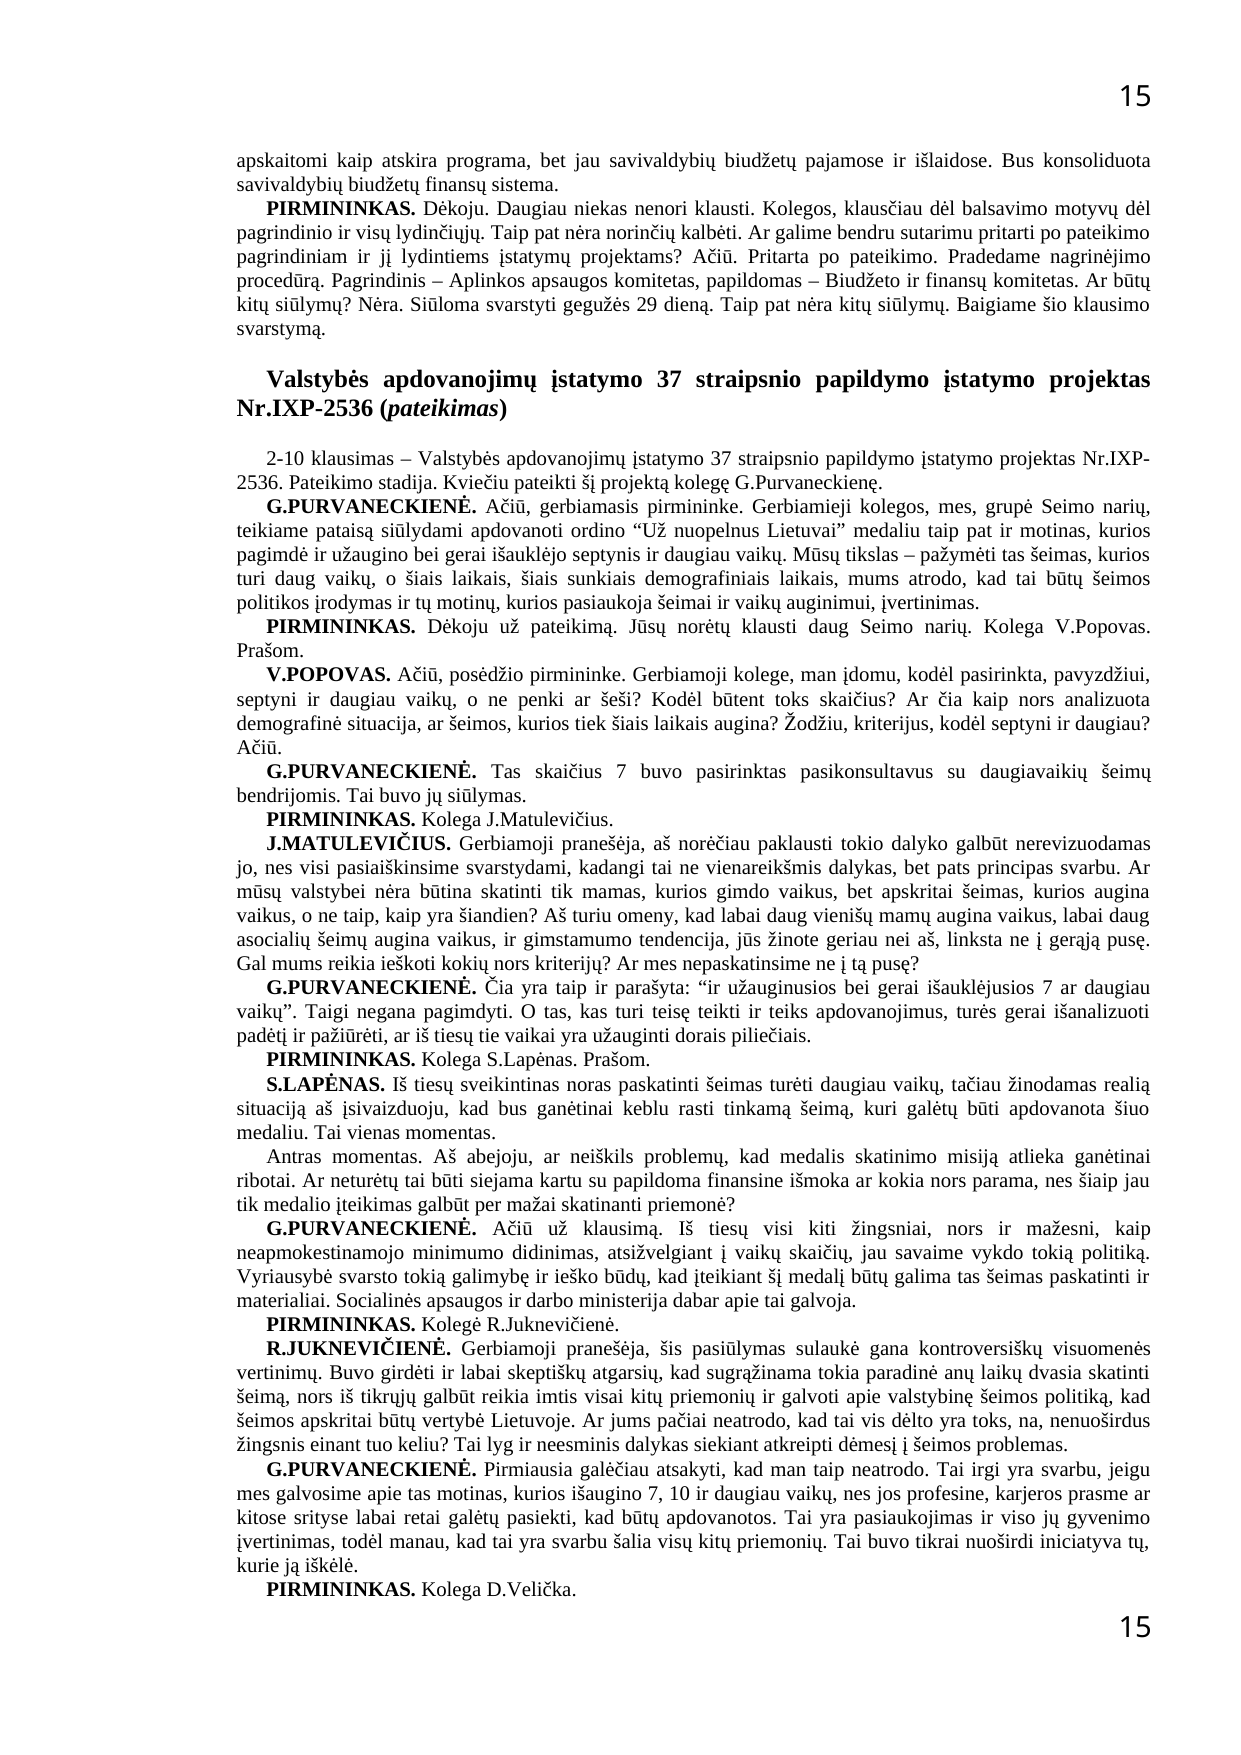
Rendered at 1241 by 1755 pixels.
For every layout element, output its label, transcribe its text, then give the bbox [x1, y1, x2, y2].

text PIRMININKAS. Kolega S.Lapėnas. Prašom. [236, 1047, 1152, 1071]
text R.JUKNEVIČIENĖ. Gerbiamoji pranešėja, šis pasiūlymas sulaukė gana kontroversiškų visuomenės vertinimų. Buvo girdėti ir labai skeptiškų atgarsių, kad sugrąžinama tokia paradinė anų laikų dvasia skatinti šeimą, nors iš tikrųjų galbūt reikia imtis visai kitų priemonių ir galvoti apie valstybinę šeimos politiką, kad šeimos apskritai būtų vertybė Lietuvoje. Ar jums pačiai neatrodo, kad tai vis dėlto yra toks, na, nenuoširdus žingsnis einant tuo keliu? Tai lyg ir neesminis dalykas siekiant atkreipti dėmesį į šeimos problemas. [236, 1336, 1152, 1456]
text G.PURVANECKIENĖ. Tas skaičius 7 buvo pasirinktas pasikonsultavus su daugiavaikių šeimų bendrijomis. Tai buvo jų siūlymas. [236, 759, 1152, 807]
text Valstybės apdovanojimų įstatymo 37 straipsnio papildymo įstatymo projektas Nr.IXP-2536 (pateikimas) [236, 364, 1152, 422]
text G.PURVANECKIENĖ. Čia yra taip ir parašyta: “ir užauginusios bei gerai išauklėjusios 7 ar daugiau vaikų”. Taigi negana pagimdyti. O tas, kas turi teisę teikti ir teiks apdovanojimus, turės gerai išanalizuoti padėtį ir pažiūrėti, ar iš tiesų tie vaikai yra užauginti dorais piliečiais. [236, 975, 1152, 1047]
text G.PURVANECKIENĖ. Ačiū už klausimą. Iš tiesų visi kiti žingsniai, nors ir mažesni, kaip neapmokestinamojo minimumo didinimas, atsižvelgiant į vaikų skaičių, jau savaime vykdo tokią politiką. Vyriausybė svarsto tokią galimybę ir ieško būdų, kad įteikiant šį medalį būtų galima tas šeimas paskatinti ir materialiai. Socialinės apsaugos ir darbo ministerija dabar apie tai galvoja. [236, 1216, 1152, 1312]
text G.PURVANECKIENĖ. Ačiū, gerbiamasis pirmininke. Gerbiamieji kolegos, mes, grupė Seimo narių, teikiame pataisą siūlydami apdovanoti ordino “Už nuopelnus Lietuvai” medaliu taip pat ir motinas, kurios pagimdė ir užaugino bei gerai išauklėjo septynis ir daugiau vaikų. Mūsų tikslas – pažymėti tas šeimas, kurios turi daug vaikų, o šiais laikais, šiais sunkiais demografiniais laikais, mums atrodo, kad tai būtų šeimos politikos įrodymas ir tų motinų, kurios pasiaukoja šeimai ir vaikų auginimui, įvertinimas. [236, 494, 1152, 614]
text J.MATULEVIČIUS. Gerbiamoji pranešėja, aš norėčiau paklausti tokio dalyko galbūt nerevizuodamas jo, nes visi pasiaiškinsime svarstydami, kadangi tai ne vienareikšmis dalykas, bet pats principas svarbu. Ar mūsų valstybei nėra būtina skatinti tik mamas, kurios gimdo vaikus, bet apskritai šeimas, kurios augina vaikus, o ne taip, kaip yra šiandien? Aš turiu omeny, kad labai daug vienišų mamų augina vaikus, labai daug asocialių šeimų augina vaikus, ir gimstamumo tendencija, jūs žinote geriau nei aš, linksta ne į gerąją pusę. Gal mums reikia ieškoti kokių nors kriterijų? Ar mes nepaskatinsime ne į tą pusę? [236, 831, 1152, 975]
text PIRMININKAS. Kolega D.Velička. [236, 1577, 1152, 1601]
text PIRMININKAS. Kolega J.Matulevičius. [236, 807, 1152, 831]
text G.PURVANECKIENĖ. Pirmiausia galėčiau atsakyti, kad man taip neatrodo. Tai irgi yra svarbu, jeigu mes galvosime apie tas motinas, kurios išaugino 7, 10 ir daugiau vaikų, nes jos profesine, karjeros prasme ar kitose srityse labai retai galėtų pasiekti, kad būtų apdovanotos. Tai yra pasiaukojimas ir viso jų gyvenimo įvertinimas, todėl manau, kad tai yra svarbu šalia visų kitų priemonių. Tai buvo tikrai nuoširdi iniciatyva tų, kurie ją iškėlė. [236, 1456, 1152, 1577]
text apskaitomi kaip atskira programa, bet jau savivaldybių biudžetų pajamose ir išlaidose. Bus konsoliduota savivaldybių biudžetų finansų sistema. [236, 148, 1152, 196]
text 2-10 klausimas – Valstybės apdovanojimų įstatymo 37 straipsnio papildymo įstatymo projektas Nr.IXP-2536. Pateikimo stadija. Kviečiu pateikti šį projektą kolegę G.Purvaneckienę. [236, 446, 1152, 494]
text S.LAPĖNAS. Iš tiesų sveikintinas noras paskatinti šeimas turėti daugiau vaikų, tačiau žinodamas realią situaciją aš įsivaizduoju, kad bus ganėtinai keblu rasti tinkamą šeimą, kuri galėtų būti apdovanota šiuo medaliu. Tai vienas momentas. [236, 1071, 1152, 1144]
text PIRMININKAS. Kolegė R.Juknevičienė. [236, 1312, 1152, 1336]
text PIRMININKAS. Dėkoju. Daugiau niekas nenori klausti. Kolegos, klausčiau dėl balsavimo motyvų dėl pagrindinio ir visų lydinčiųjų. Taip pat nėra norinčių kalbėti. Ar galime bendru sutarimu pritarti po pateikimo pagrindiniam ir jį lydintiems įstatymų projektams? Ačiū. Pritarta po pateikimo. Pradedame nagrinėjimo procedūrą. Pagrindinis – Aplinkos apsaugos komitetas, papildomas – Biudžeto ir finansų komitetas. Ar būtų kitų siūlymų? Nėra. Siūloma svarstyti gegužės 29 dieną. Taip pat nėra kitų siūlymų. Baigiame šio klausimo svarstymą. [236, 196, 1152, 340]
text PIRMININKAS. Dėkoju už pateikimą. Jūsų norėtų klausti daug Seimo narių. Kolega V.Popovas. Prašom. [236, 614, 1152, 662]
text V.POPOVAS. Ačiū, posėdžio pirmininke. Gerbiamoji kolege, man įdomu, kodėl pasirinkta, pavyzdžiui, septyni ir daugiau vaikų, o ne penki ar šeši? Kodėl būtent toks skaičius? Ar čia kaip nors analizuota demografinė situacija, ar šeimos, kurios tiek šiais laikais augina? Žodžiu, kriterijus, kodėl septyni ir daugiau? Ačiū. [236, 662, 1152, 759]
text Antras momentas. Aš abejoju, ar neiškils problemų, kad medalis skatinimo misiją atlieka ganėtinai ribotai. Ar neturėtų tai būti siejama kartu su papildoma finansine išmoka ar kokia nors parama, nes šiaip jau tik medalio įteikimas galbūt per mažai skatinanti priemonė? [236, 1144, 1152, 1216]
